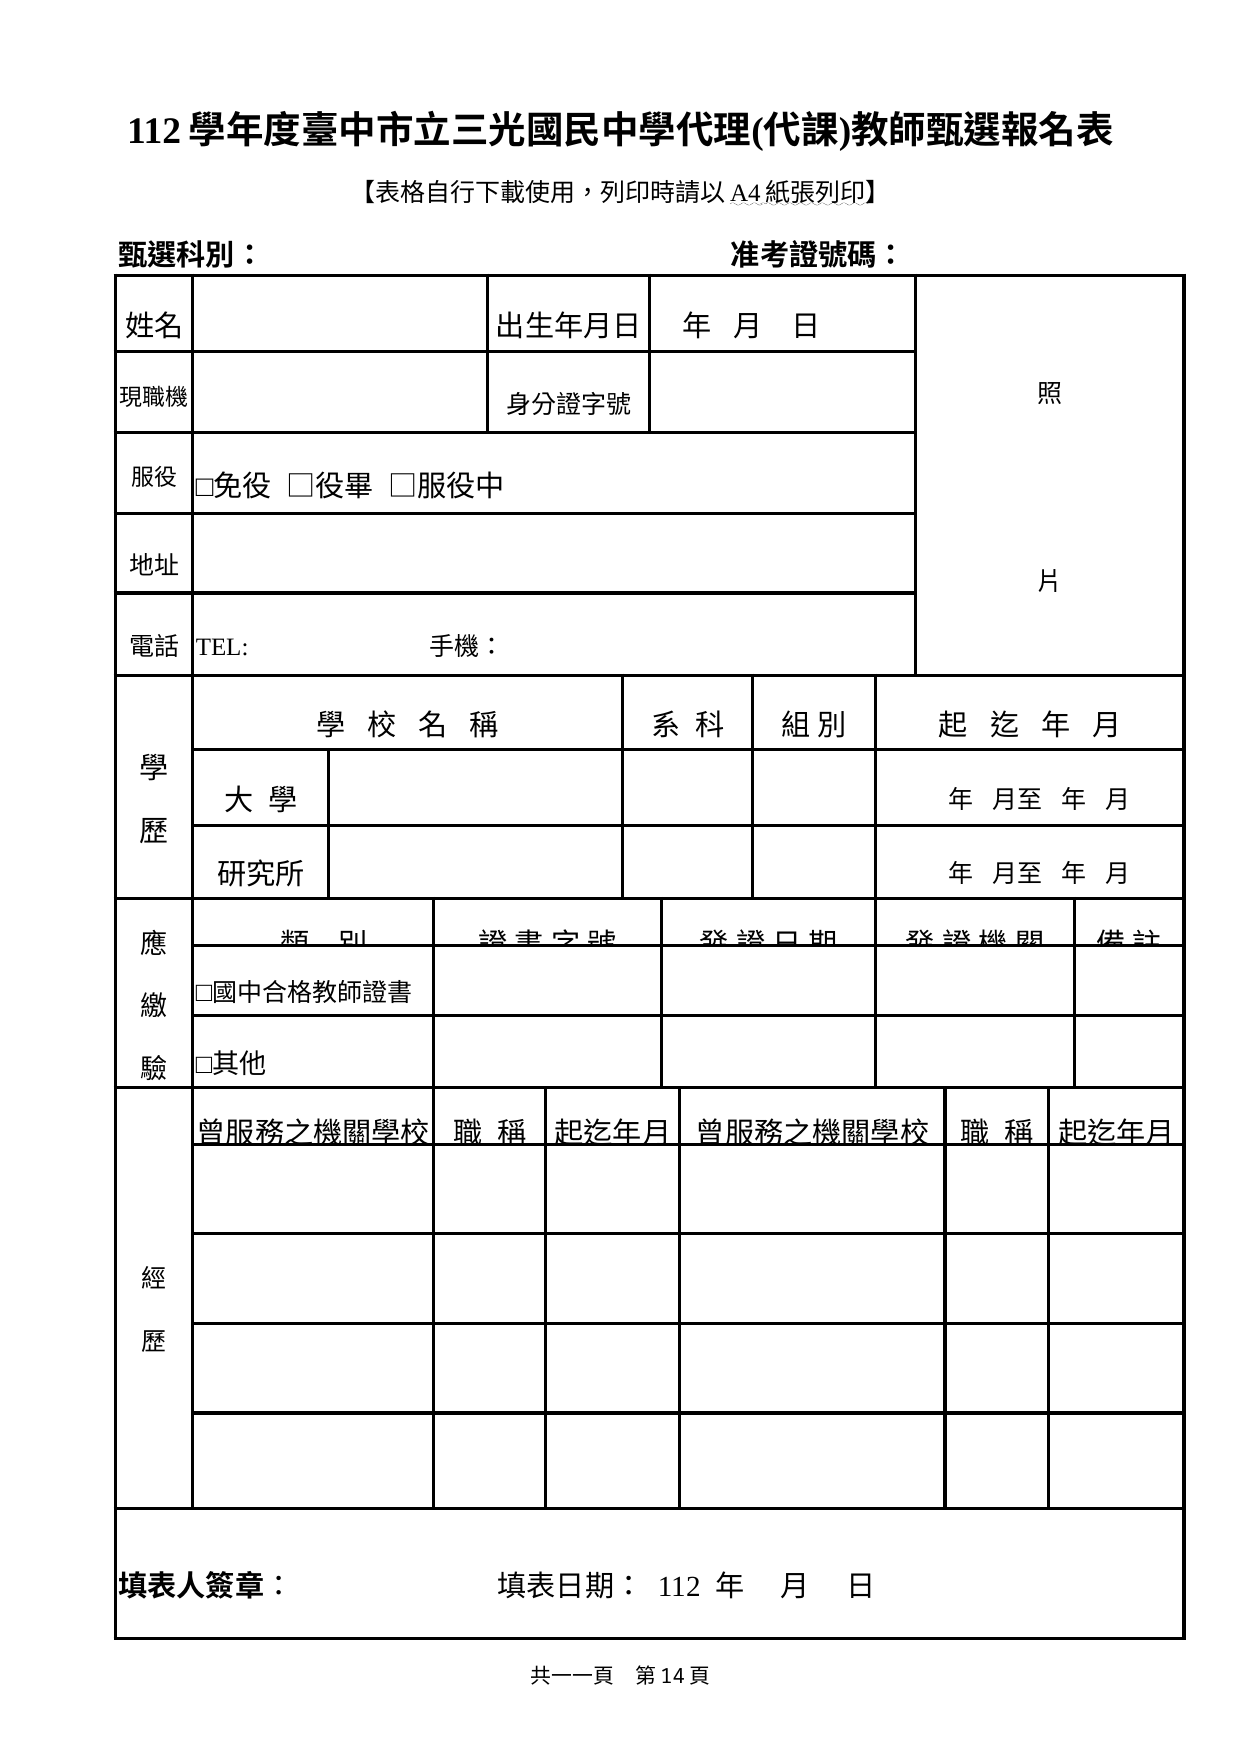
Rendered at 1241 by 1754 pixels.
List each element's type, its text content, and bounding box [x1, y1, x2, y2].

table_cell [624, 751, 751, 823]
table_cell 學 校 名 稱 [194, 677, 621, 748]
table_cell 現職機關學校 [117, 353, 191, 431]
table_cell [435, 1017, 622, 1086]
table_cell [754, 827, 874, 897]
table_cell 經 歷 [117, 1089, 191, 1507]
text 甄選科別： 准考證號碼： [118, 211, 1122, 273]
table_cell 職 稱 [947, 1089, 1047, 1143]
table_cell 職 稱 [435, 1089, 544, 1143]
table_cell [194, 1415, 432, 1507]
table_cell [877, 1017, 1073, 1086]
table_cell [1076, 1017, 1182, 1086]
table_cell [623, 1017, 660, 1086]
table_cell [435, 947, 622, 1014]
table_cell 大 學 [194, 751, 327, 823]
table_cell [623, 947, 660, 1014]
table_cell [547, 1235, 678, 1322]
table_cell [947, 1235, 1047, 1322]
table_cell [947, 1325, 1047, 1411]
table_cell 發 證 日 期 [663, 900, 874, 944]
table_cell [194, 353, 486, 431]
table_cell [330, 751, 621, 823]
table_cell 曾服務之機關學校 [681, 1089, 943, 1143]
table_cell [663, 1017, 874, 1086]
table_cell 服役 情形 [117, 434, 191, 512]
table_cell 身分證字號 [489, 353, 648, 431]
table_cell 應 繳 驗 證 件 [117, 900, 191, 1086]
table_cell 研究所 [194, 827, 327, 897]
table_cell 起 迄 年 月 [877, 677, 1182, 748]
table_cell [681, 1325, 943, 1411]
table_cell TEL: 手機： [194, 595, 914, 673]
table_cell [435, 1415, 544, 1507]
table_header 照 片 [917, 277, 1182, 673]
table_cell [194, 515, 914, 591]
table_cell [663, 947, 874, 1014]
table_cell [681, 1415, 943, 1507]
table_cell [547, 1146, 678, 1232]
table_cell [435, 1146, 544, 1232]
table_cell 地址 [117, 515, 191, 591]
table_header 姓名 [117, 277, 191, 350]
table_cell 學 歷 [117, 677, 191, 897]
table_cell [194, 1325, 432, 1411]
table_cell 發 證 機 關 [877, 900, 1073, 944]
text 112學年度臺中市立三光國民中學代理(代課)教師甄選報名表 [118, 86, 1122, 148]
table_cell [947, 1146, 1047, 1232]
table_cell [1050, 1325, 1182, 1411]
table_cell 備 註 [1076, 900, 1182, 944]
table_cell [681, 1146, 943, 1232]
table_cell [681, 1235, 943, 1322]
table_cell [1050, 1146, 1182, 1232]
table_header 年 月 日 [651, 277, 914, 350]
table_cell 組 別 [754, 677, 874, 748]
table_cell [624, 827, 751, 897]
table_cell [547, 1415, 678, 1507]
table_cell □國中合格教師證書 [194, 947, 432, 1014]
table_cell 類 別 [194, 900, 432, 944]
table_cell 填表人簽章： 填表日期： 112 年 月 日 [117, 1510, 1182, 1637]
table_cell [194, 1146, 432, 1232]
table_cell 起迄年月 [1050, 1089, 1182, 1143]
table_cell [1076, 947, 1182, 1014]
table_header 出生年月日 [489, 277, 648, 350]
text 【表格自行下載使用，列印時請以A4紙張列印】 [118, 148, 1122, 211]
table_cell 年 月至 年 月 [877, 827, 1182, 897]
table_cell [651, 353, 914, 431]
table_cell 起迄年月 [547, 1089, 678, 1143]
table_cell [877, 947, 1073, 1014]
table_cell □免役 □役畢 □服役中 [194, 434, 914, 512]
table_header [194, 277, 486, 350]
table_cell [435, 1235, 544, 1322]
table_cell □其他 [194, 1017, 432, 1086]
table_cell [435, 1325, 544, 1411]
table_cell 曾服務之機關學校 [194, 1089, 432, 1143]
table_cell 證 書 字 號 [435, 900, 660, 944]
table_cell [754, 751, 874, 823]
table_cell 電話 [117, 595, 191, 673]
table_cell [947, 1415, 1047, 1507]
table_cell [1050, 1235, 1182, 1322]
table_cell [194, 1235, 432, 1322]
table_cell 系 科 [624, 677, 751, 748]
table_cell [547, 1325, 678, 1411]
table_cell [330, 827, 621, 897]
table_cell [1050, 1415, 1182, 1507]
table_cell 年 月至 年 月 [877, 751, 1182, 823]
